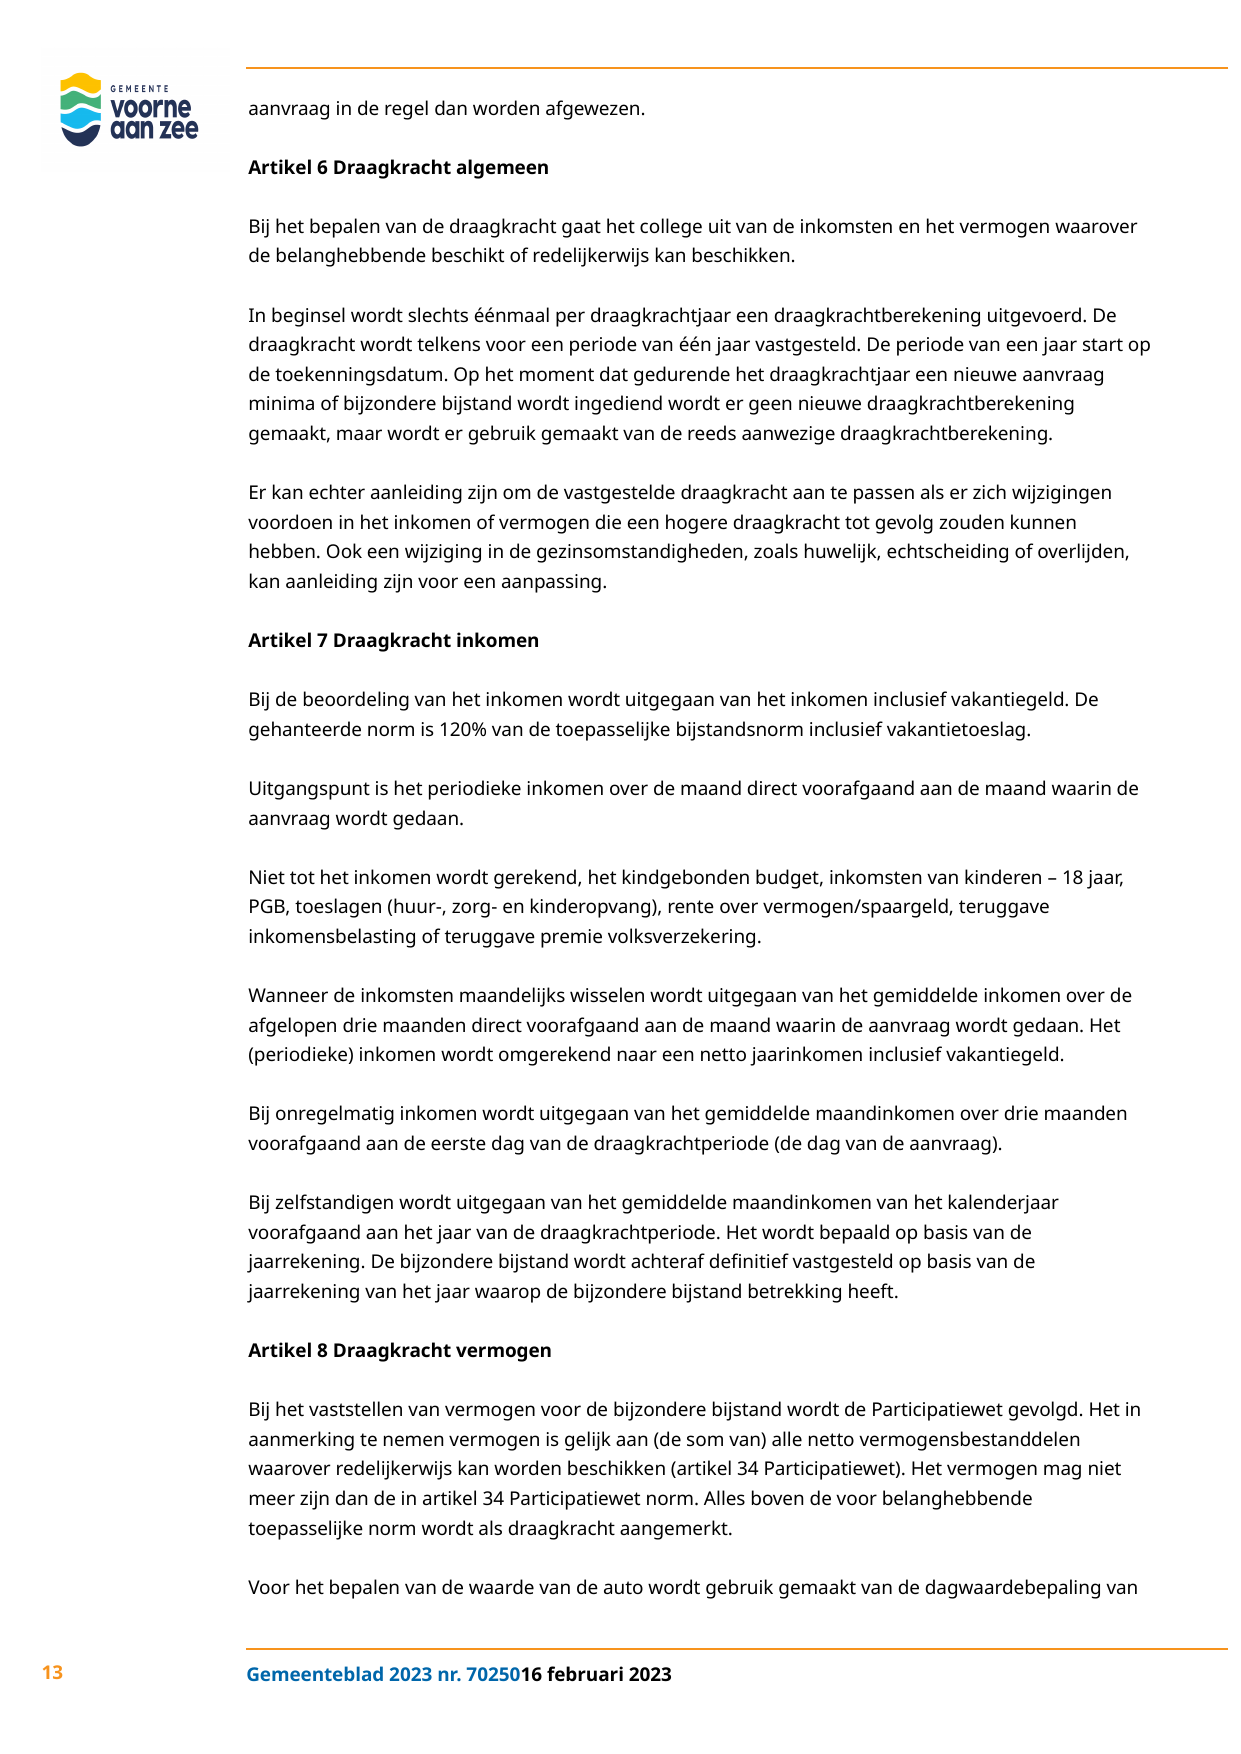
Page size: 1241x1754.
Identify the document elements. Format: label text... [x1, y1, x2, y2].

text Bij het bepalen van de draagkracht gaat het college uit van de inkomsten en het vermogen waarover de belanghebbende beschikt of redelijkerwijs kan beschikken. [248, 213, 1152, 268]
text Artikel 8 Draagkracht vermogen [248, 1337, 1152, 1363]
text Artikel 7 Draagkracht inkomen [248, 627, 1152, 653]
text Bij zelfstandigen wordt uitgegaan van het gemiddelde maandinkomen van het kalenderjaar voorafgaand aan het jaar van de draagkrachtperiode. Het wordt bepaald op basis van de jaarrekening. De bijzondere bijstand wordt achteraf definitief vastgesteld op basis van de jaarrekening van het jaar waarop de bijzondere bijstand betrekking heeft. [248, 1189, 1152, 1304]
text Bij de beoordeling van het inkomen wordt uitgegaan van het inkomen inclusief vakantiegeld. De gehanteerde norm is 120% van de toepasselijke bijstandsnorm inclusief vakantietoeslag. [248, 686, 1152, 742]
text Niet tot het inkomen wordt gerekend, het kindgebonden budget, inkomsten van kinderen – 18 jaar, PGB, toeslagen (huur-, zorg- en kinderopvang), rente over vermogen/spaargeld, teruggave inkomensbelasting of teruggave premie volksverzekering. [248, 864, 1152, 949]
text Bij onregelmatig inkomen wordt uitgegaan van het gemiddelde maandinkomen over drie maanden voorafgaand aan de eerste dag van de draagkrachtperiode (de dag van de aanvraag). [248, 1101, 1152, 1156]
text Artikel 6 Draagkracht algemeen [248, 154, 1152, 180]
text Uitgangspunt is het periodieke inkomen over de maand direct voorafgaand aan de maand waarin de aanvraag wordt gedaan. [248, 775, 1152, 831]
text Bij het vaststellen van vermogen voor de bijzondere bijstand wordt de Participatiewet gevolgd. Het in aanmerking te nemen vermogen is gelijk aan (de som van) alle netto vermogensbestanddelen waarover redelijkerwijs kan worden beschikken (artikel 34 Participatiewet). Het vermogen mag niet meer zijn dan de in artikel 34 Participatiewet norm. Alles boven de voor belanghebbende toepasselijke norm wordt als draagkracht aangemerkt. [248, 1396, 1152, 1541]
text aanvraag in de regel dan worden afgewezen. [248, 95, 1152, 121]
text Wanneer de inkomsten maandelijks wisselen wordt uitgegaan van het gemiddelde inkomen over de afgelopen drie maanden direct voorafgaand aan de maand waarin de aanvraag wordt gedaan. Het (periodieke) inkomen wordt omgerekend naar een netto jaarinkomen inclusief vakantiegeld. [248, 982, 1152, 1067]
text Voor het bepalen van de waarde van de auto wordt gebruik gemaakt van de dagwaardebepaling van [248, 1574, 1152, 1600]
text In beginsel wordt slechts éénmaal per draagkrachtjaar een draagkrachtberekening uitgevoerd. De draagkracht wordt telkens voor een periode van één jaar vastgesteld. De periode van een jaar start op de toekenningsdatum. Op het moment dat gedurende het draagkrachtjaar een nieuwe aanvraag minima of bijzondere bijstand wordt ingediend wordt er geen nieuwe draagkrachtberekening gemaakt, maar wordt er gebruik gemaakt van de reeds aanwezige draagkrachtberekening. [248, 302, 1152, 446]
text Er kan echter aanleiding zijn om de vastgestelde draagkracht aan te passen als er zich wijzigingen voordoen in het inkomen of vermogen die een hogere draagkracht tot gevolg zouden kunnen hebben. Ook een wijziging in de gezinsomstandigheden, zoals huwelijk, echtscheiding of overlijden, kan aanleiding zijn voor een aanpassing. [248, 479, 1152, 594]
picture [41, 47, 231, 172]
